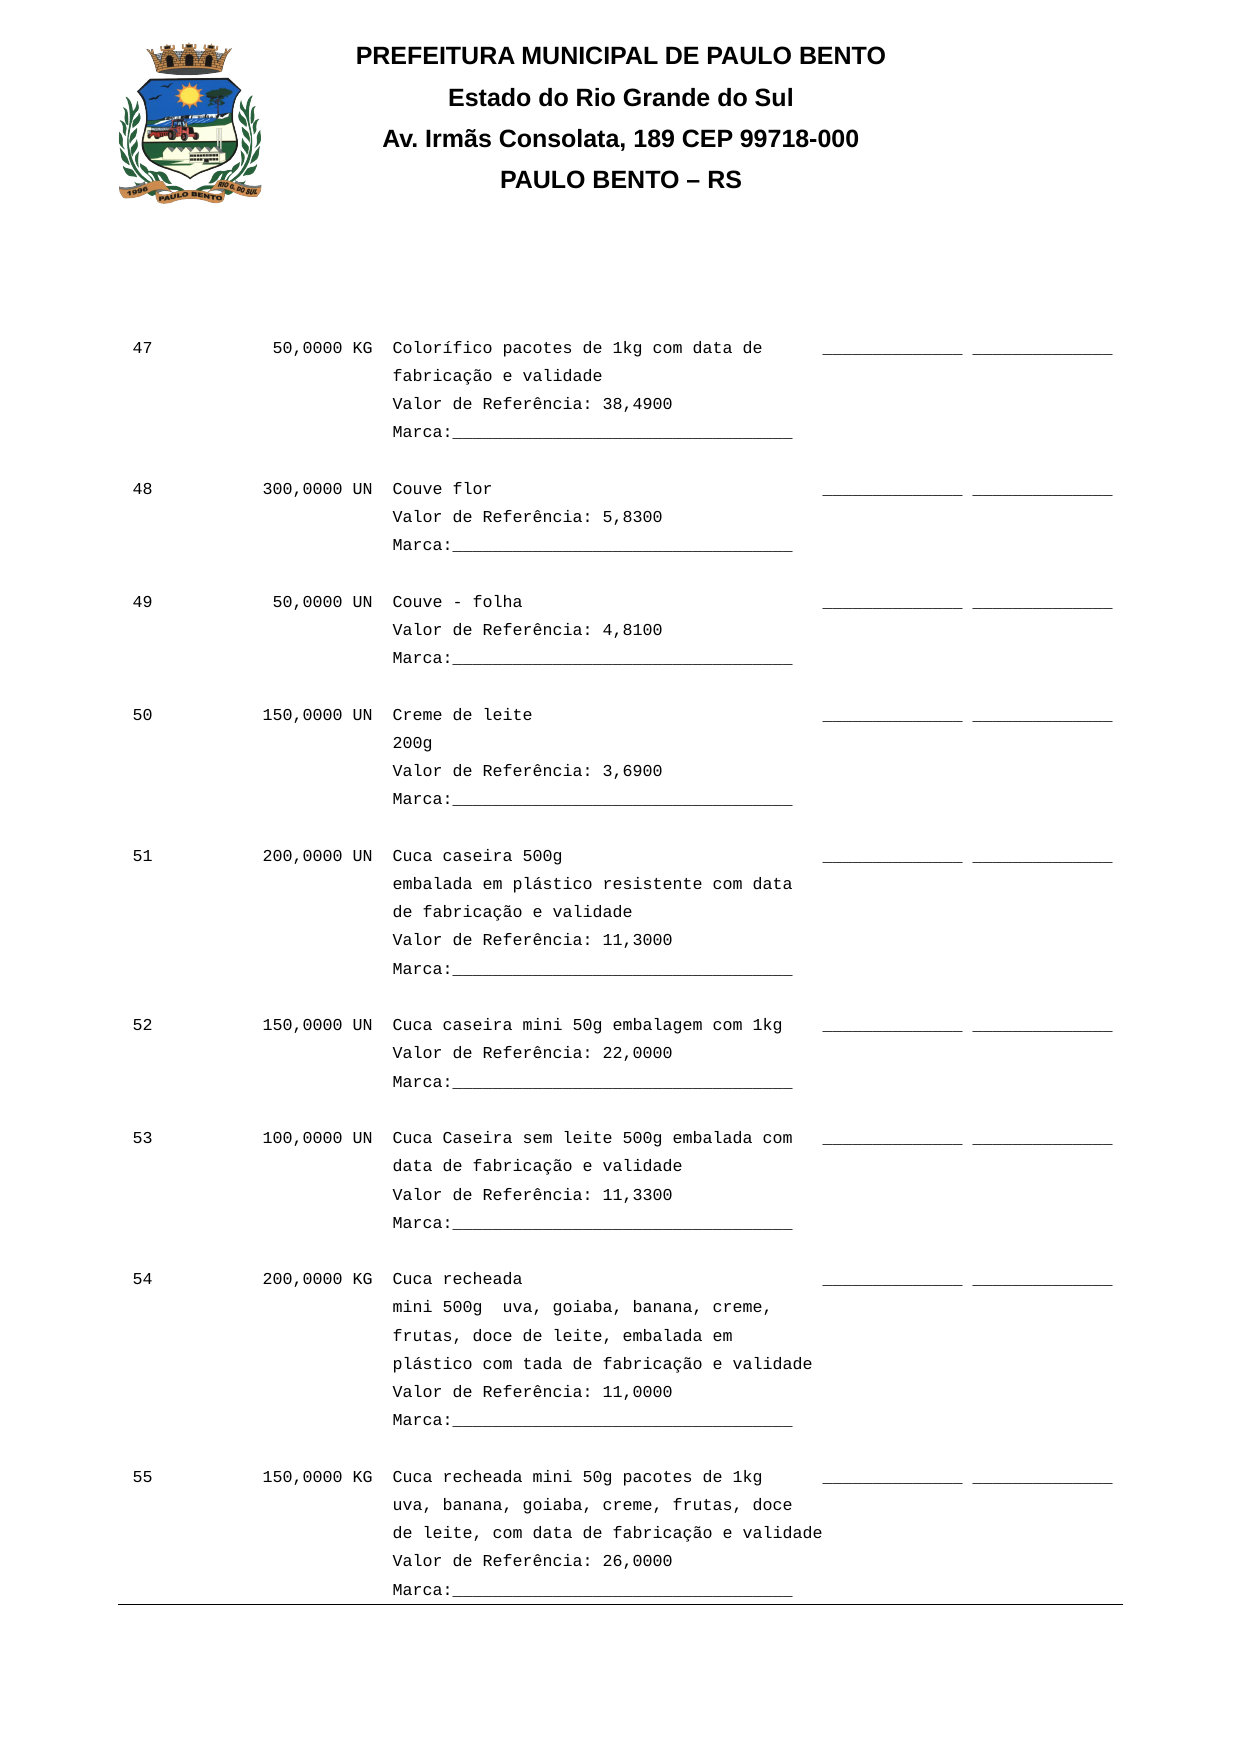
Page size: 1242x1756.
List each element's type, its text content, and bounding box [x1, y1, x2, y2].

text 47 50,0000 KG Colorífico pacotes de 1kg com data de ______________ ______________ fabricação e validade Valor de Referência: 38,4900 Marca:__________________________________ 48 300,0000 UN Couve flor ______________ ______________ Valor de Referência: 5,8300 Marca:__________________________________ 49 50,0000 UN Couve - folha ______________ ______________ Valor de Referência: 4,8100 Marca:__________________________________ 50 150,0000 UN Creme de leite ______________ ______________ 200g Valor de Referência: 3,6900 Marca:__________________________________ 51 200,0000 UN Cuca caseira 500g ______________ ______________ embalada em plástico resistente com data de fabricação e validade Valor de Referência: 11,3000 Marca:__________________________________ 52 150,0000 UN Cuca caseira mini 50g embalagem com 1kg ______________ ______________ Valor de Referência: 22,0000 Marca:__________________________________ 53 100,0000 UN Cuca Caseira sem leite 500g embalada com ______________ ______________ data de fabricação e validade Valor de Referência: 11,3300 Marca:__________________________________ 54 200,0000 KG Cuca recheada ______________ ______________ mini 500g uva, goiaba, banana, creme, frutas, doce de leite, embalada em plástico com tada de fabricação e validade Valor de Referência: 11,0000 Marca:__________________________________ 55 150,0000 KG Cuca recheada mini 50g pacotes de 1kg ______________ ______________ uva, banana, goiaba, creme, frutas, doce de leite, com data de fabricação e validade Valor de Referência: 26,0000 Marca:__________________________________ [118, 307, 1123, 1604]
picture [118, 42, 262, 204]
